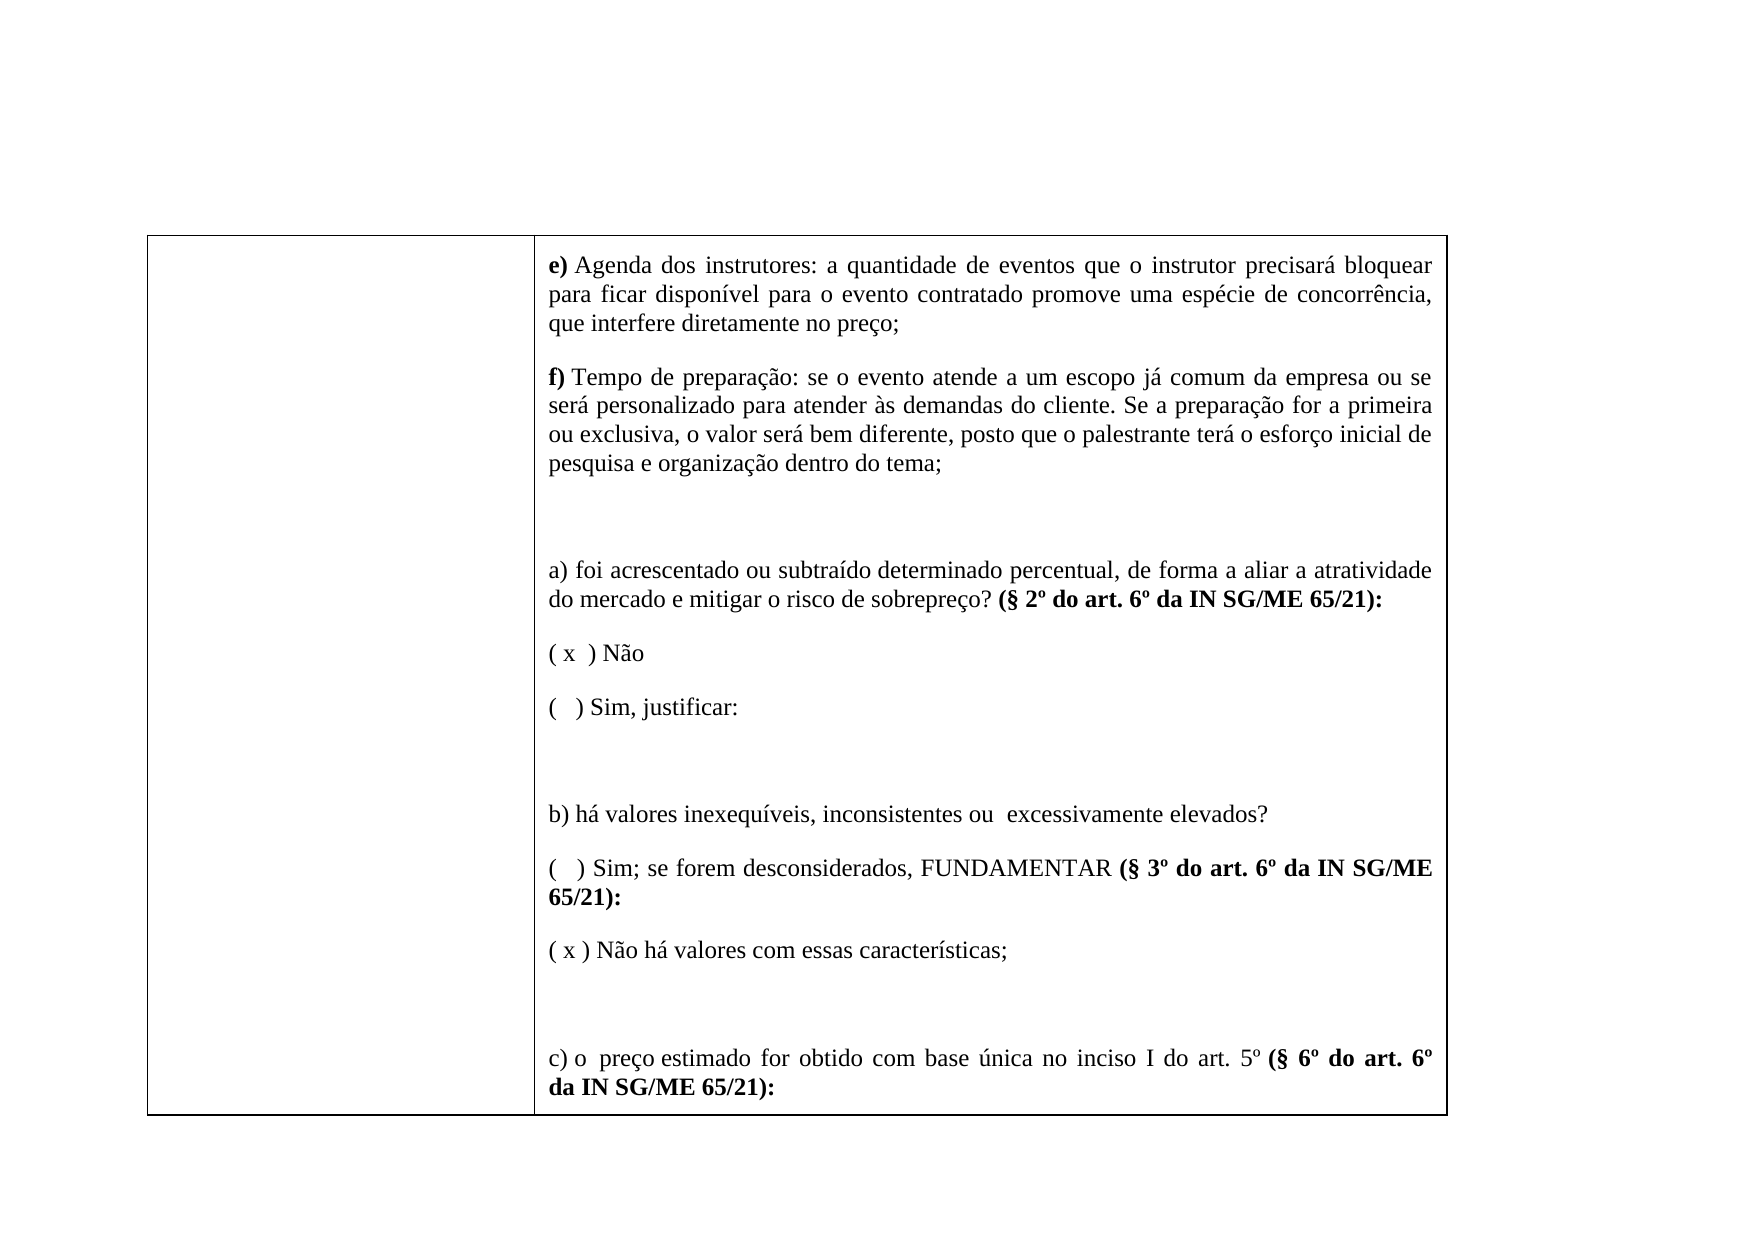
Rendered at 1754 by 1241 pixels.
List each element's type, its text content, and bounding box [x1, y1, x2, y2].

table_cell e) Agenda dos instrutores: a quantidade de eventos que o instrutor precisará bloquear para ficar disponível para o evento contratado promove uma espécie de concorrência, que interfere diretamente no preço; f) Tempo de preparação: se o evento atende a um escopo já comum da empresa ou se será personalizado para atender às demandas do cliente. Se a preparação for a primeira ou exclusiva, o valor será bem diferente, posto que o palestrante terá o esforço inicial de pesquisa e organização dentro do tema; a) foi acrescentado ou subtraído determinado percentual, de forma a aliar a atratividade do mercado e mitigar o risco de sobrepreço? (§ 2º do art. 6º da IN SG/ME 65/21): ( x ) Não ( ) Sim, justificar: b) há valores inexequíveis, inconsistentes ou excessivamente elevados? ( ) Sim; se forem desconsiderados, FUNDAMENTAR (§ 3º do art. 6º da IN SG/ME 65/21): ( x ) Não há valores com essas características; c) o preço estimado for obtido com base única no inciso I do art. 5º (§ 6º do art. 6º da IN SG/ME 65/21): [535, 236, 1446, 1114]
table_cell [148, 236, 534, 1114]
